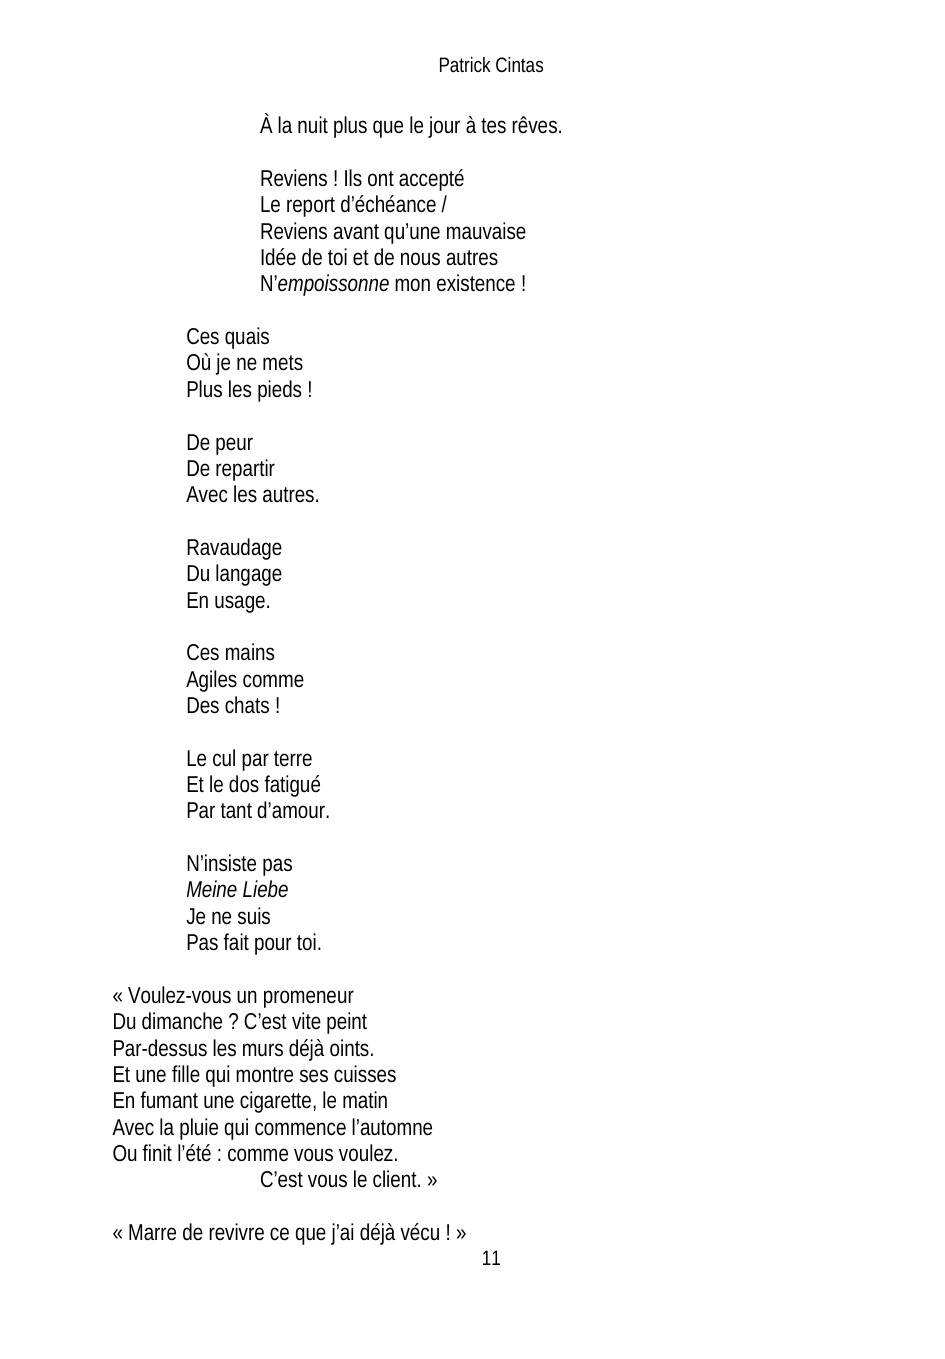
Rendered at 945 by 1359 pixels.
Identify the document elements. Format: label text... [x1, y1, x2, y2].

text Pas fait pour toi. [186, 929, 870, 956]
text Idée de toi et de nous autres [260, 244, 870, 270]
text N’empoissonne mon existence ! [260, 270, 870, 297]
text Et une fille qui montre ses cuisses [112, 1061, 870, 1087]
text Ces quais [186, 323, 870, 349]
text Plus les pieds ! [186, 376, 870, 402]
text À la nuit plus que le jour à tes rêves. [260, 112, 870, 138]
text Par-dessus les murs déjà oints. [112, 1034, 870, 1061]
text Avec la pluie qui commence l’automne [112, 1114, 870, 1140]
text Reviens avant qu’une mauvaise [260, 218, 870, 244]
text Et le dos fatigué [186, 771, 870, 797]
text De peur [186, 428, 870, 455]
text Par tant d’amour. [186, 797, 870, 824]
text Du langage [186, 560, 870, 587]
text Je ne suis [186, 903, 870, 929]
text En fumant une cigarette, le matin [112, 1087, 870, 1114]
text Reviens ! Ils ont accepté [260, 165, 870, 191]
text Avec les autres. [186, 481, 870, 507]
text N’insiste pas [186, 850, 870, 876]
text Meine Liebe [186, 876, 870, 903]
text Où je ne mets [186, 349, 870, 376]
text Ces mains [186, 639, 870, 666]
text « Marre de revivre ce que j’ai déjà vécu ! » [112, 1219, 870, 1245]
text « Voulez-vous un promeneur [112, 982, 870, 1008]
text Ravaudage [186, 534, 870, 560]
text Ou finit l’été : comme vous voulez. [112, 1140, 870, 1166]
text Des chats ! [186, 692, 870, 718]
text C’est vous le client. » [260, 1166, 870, 1193]
text Le report d’échéance / [260, 191, 870, 218]
text En usage. [186, 587, 870, 613]
text De repartir [186, 455, 870, 481]
text Le cul par terre [186, 745, 870, 771]
text Agiles comme [186, 666, 870, 692]
text Du dimanche ? C’est vite peint [112, 1008, 870, 1034]
